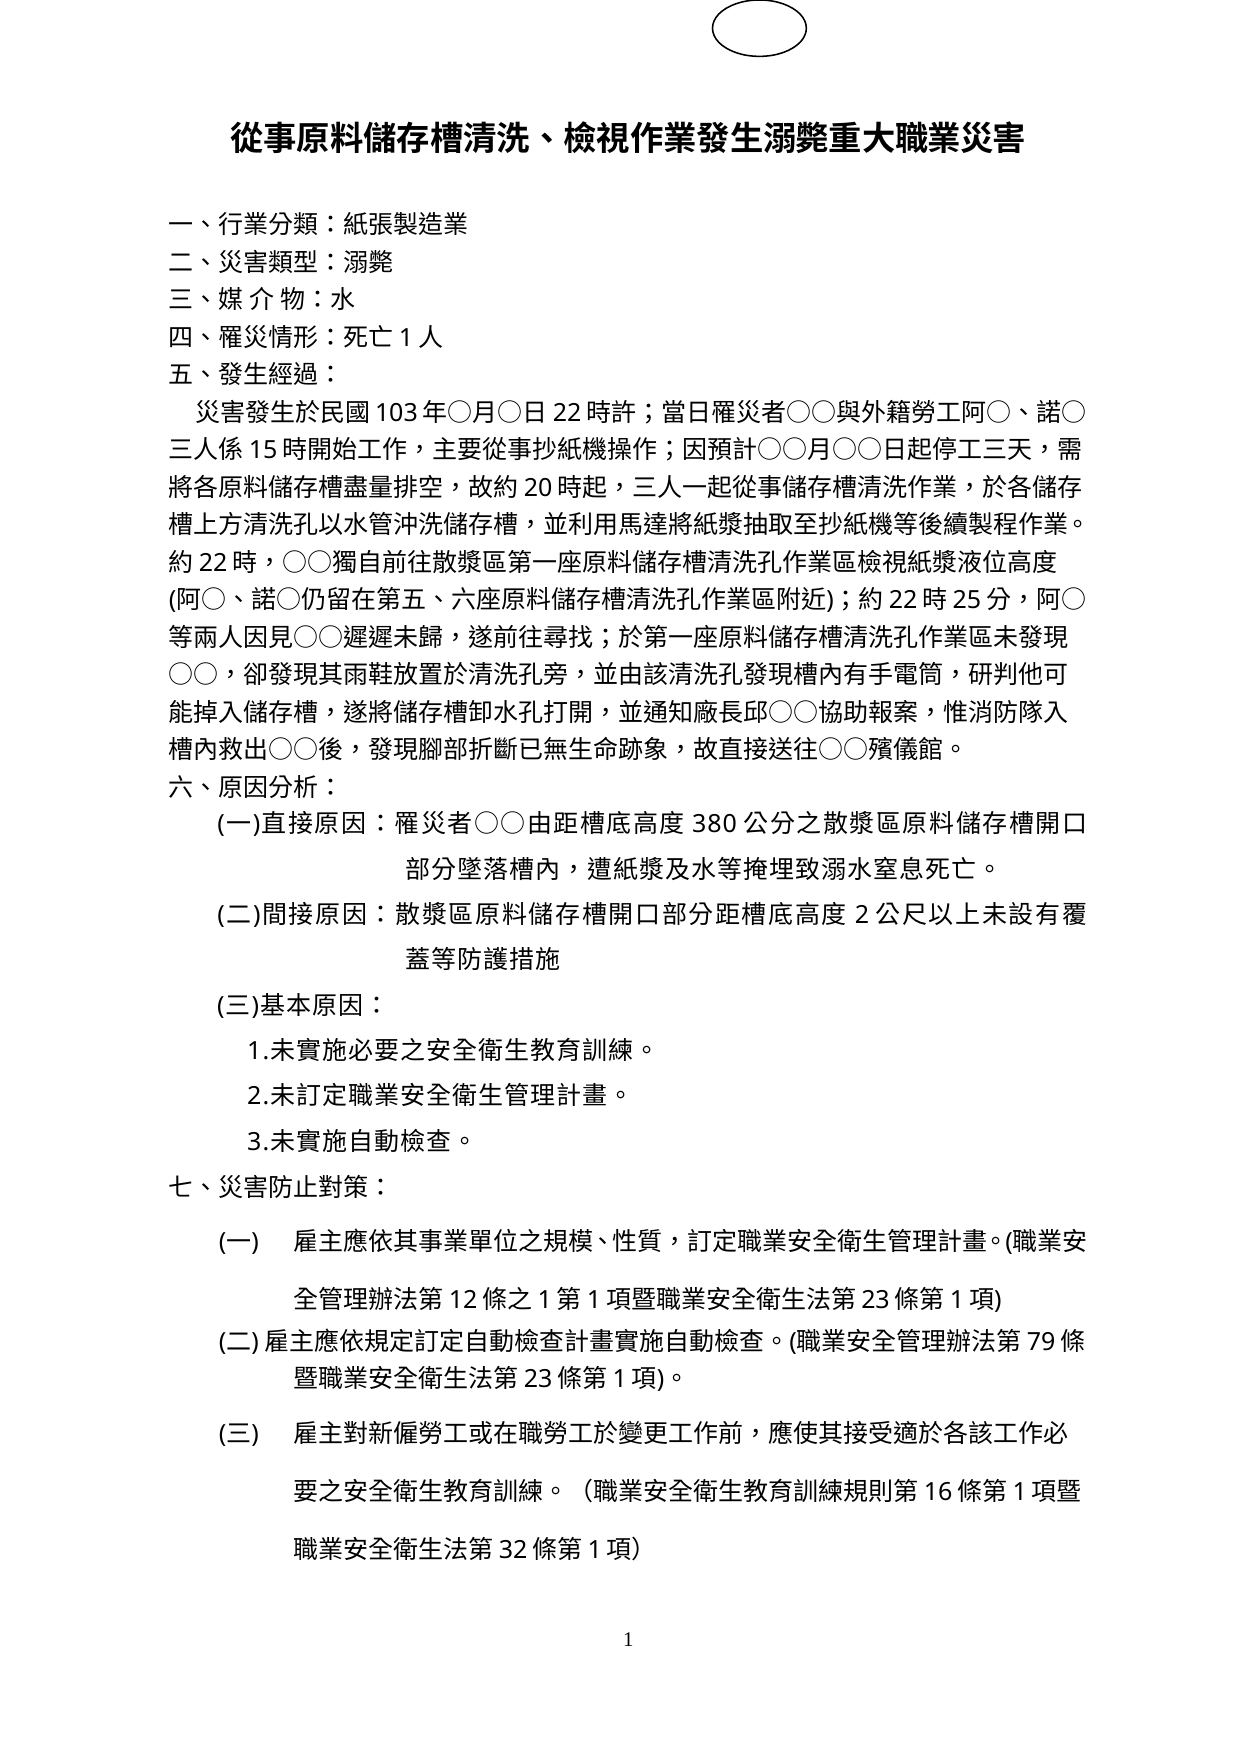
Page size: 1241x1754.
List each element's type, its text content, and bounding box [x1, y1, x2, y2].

list 雇主應依規定訂定自動檢查計畫實施自動檢查。(職業安全管理辦法第79條暨職業安全衛生法第23條第1項)。 [219, 1321, 1087, 1396]
list 雇主應依其事業單位之規模、性質，訂定職業安全衛生管理計畫。(職業安全管理辦法第12條之1第1項暨職業安全衛生法第23條第1項) [219, 1204, 1087, 1321]
text 四、罹災情形：死亡1人 [169, 316, 1087, 354]
text 五、發生經過： [169, 354, 1087, 391]
text 從事原料儲存槽清洗、檢視作業發生溺斃重大職業災害 [169, 99, 1087, 174]
list 雇主對新僱勞工或在職勞工於變更工作前，應使其接受適於各該工作必要之安全衛生教育訓練。（職業安全衛生教育訓練規則第16條第1項暨職業安全衛生法第32條第1項） [219, 1396, 1087, 1571]
text 七、災害防止對策： [169, 1166, 1087, 1204]
text (一)直接原因：罹災者○○由距槽底高度380公分之散漿區原料儲存槽開口部分墜落槽內，遭紙漿及水等掩埋致溺水窒息死亡。 [217, 804, 1087, 886]
text 3.未實施自動檢查。 [217, 1121, 1087, 1157]
text 一、行業分類：紙張製造業 [169, 204, 1087, 241]
text 六、原因分析： [169, 766, 1087, 804]
text (二)間接原因：散漿區原料儲存槽開口部分距槽底高度2公尺以上未設有覆蓋等防護措施 [217, 894, 1087, 976]
text 2.未訂定職業安全衛生管理計畫。 [217, 1076, 1087, 1112]
text 二、災害類型：溺斃 [169, 241, 1087, 279]
text 1.未實施必要之安全衛生教育訓練。 [217, 1031, 1087, 1067]
text 災害發生於民國103年○月○日22時許；當日罹災者○○與外籍勞工阿○、諾○三人係15時開始工作，主要從事抄紙機操作；因預計○○月○○日起停工三天，需將各原料儲存槽盡量排空，故約20時起，三人一起從事儲存槽清洗作業，於各儲存槽上方清洗孔以水管沖洗儲存槽，並利用馬達將紙漿抽取至抄紙機等後續製程作業。約22時，○○獨自前往散漿區第一座原料儲存槽清洗孔作業區檢視紙漿液位高度(阿○、諾○仍留在第五、六座原料儲存槽清洗孔作業區附近)；約22時25分，阿○等兩人因見○○遲遲未歸，遂前往尋找；於第一座原料儲存槽清洗孔作業區未發現○○，卻發現其雨鞋放置於清洗孔旁，並由該清洗孔發現槽內有手電筒，研判他可能掉入儲存槽，遂將儲存槽卸水孔打開，並通知廠長邱○○協助報案，惟消防隊入槽內救出○○後，發現腳部折斷已無生命跡象，故直接送往○○殯儀館。 [169, 391, 1087, 766]
text (三)基本原因： [217, 985, 1087, 1021]
text 三、媒 介 物：水 [169, 279, 1087, 316]
